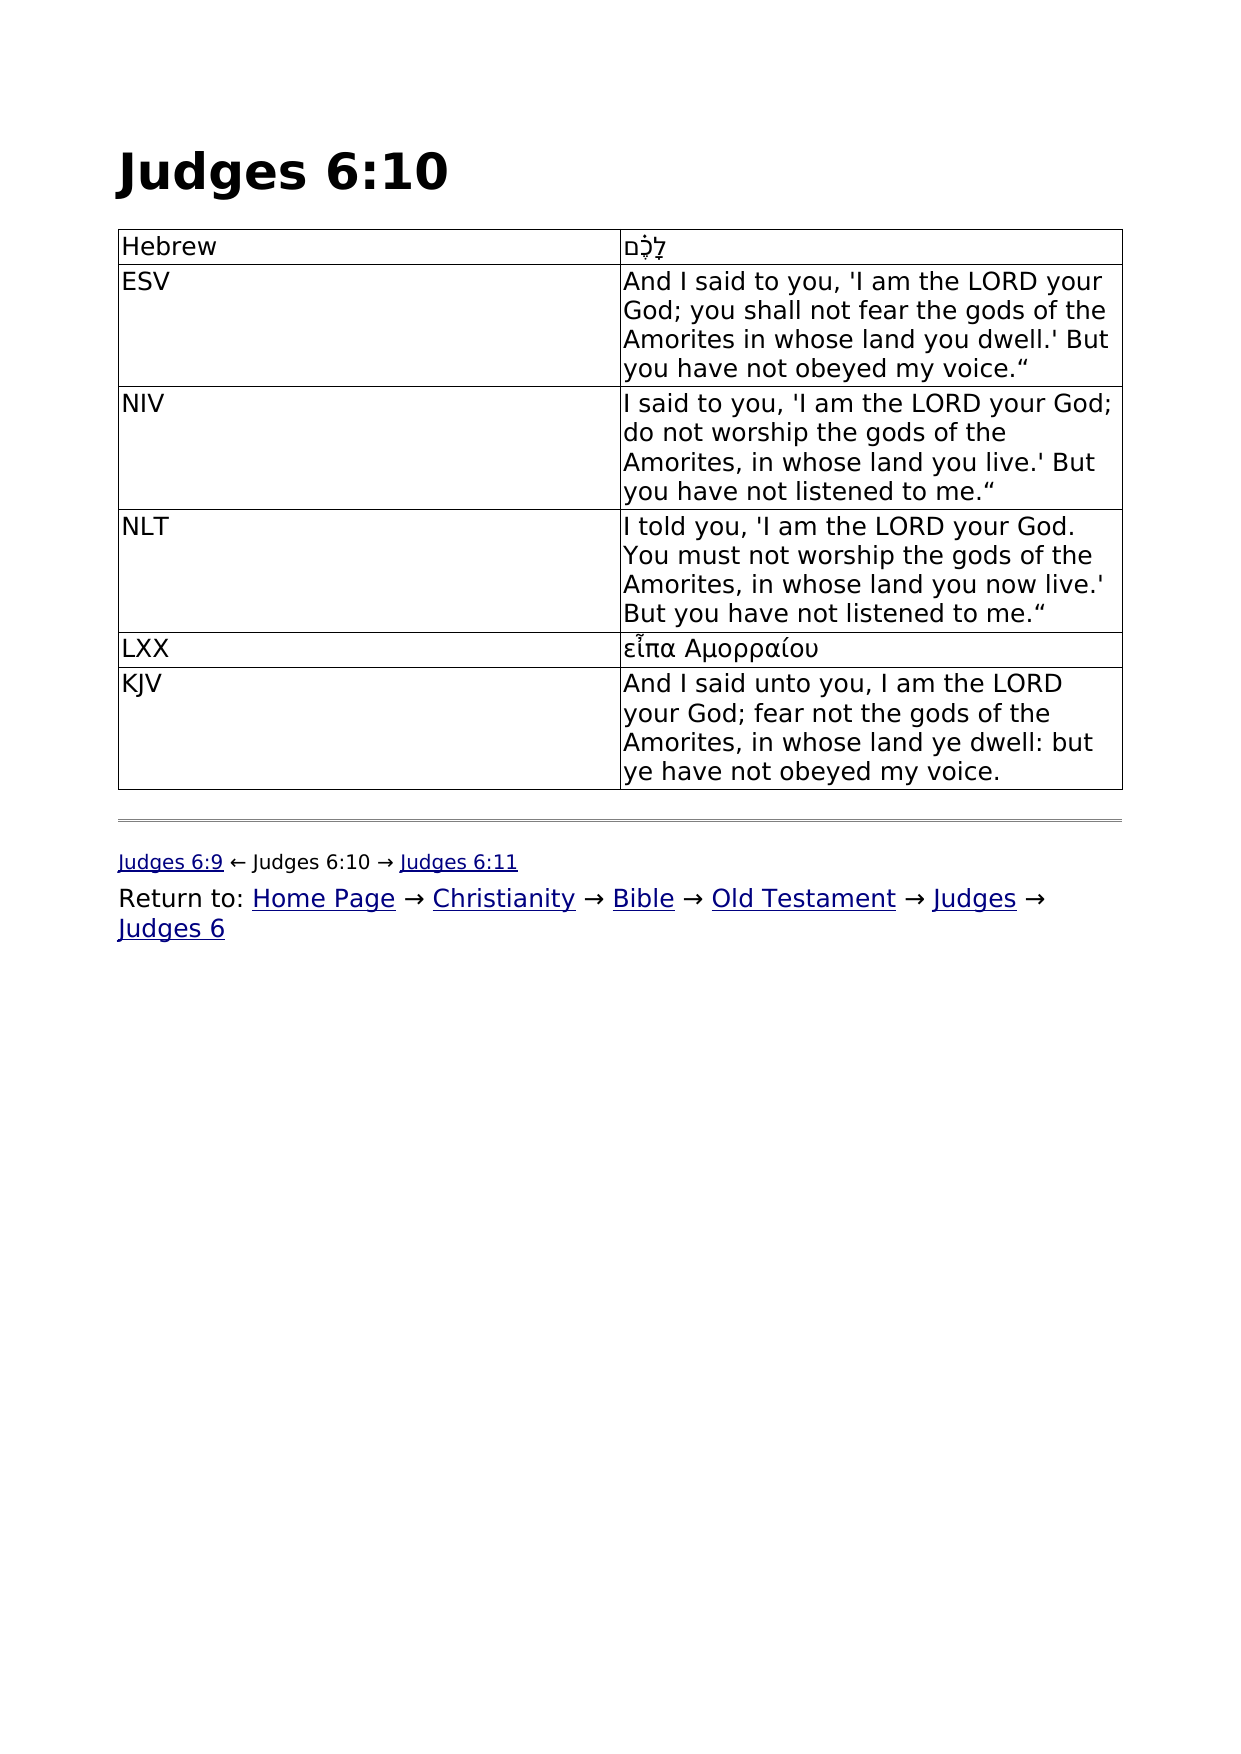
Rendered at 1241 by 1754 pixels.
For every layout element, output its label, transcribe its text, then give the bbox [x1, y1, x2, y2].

table_header לָכֶ֗ם [621, 230, 1122, 264]
table_header Hebrew [119, 230, 620, 264]
table_cell NLT [119, 510, 620, 632]
table_cell LXX [119, 633, 620, 667]
subtitle Judges 6:10 [118, 143, 1122, 201]
table_cell I told you, 'I am the LORD your God. You must not worship the gods of the Amorites, in whose land you now live.' But you have not listened to me.“ [621, 510, 1122, 632]
text Judges 6:9 ← Judges 6:10 → Judges 6:11 [118, 851, 1122, 884]
table_cell KJV [119, 668, 620, 789]
text Return to: Home Page → Christianity → Bible → Old Testament → Judges → Judges 6 [118, 884, 1122, 943]
table_cell NIV [119, 387, 620, 509]
table_cell And I said unto you, I am the LORD your God; fear not the gods of the Amorites, in whose land ye dwell: but ye have not obeyed my voice. [621, 668, 1122, 789]
table_cell And I said to you, 'I am the LORD your God; you shall not fear the gods of the Amorites in whose land you dwell.' But you have not obeyed my voice.“ [621, 265, 1122, 386]
table_cell I said to you, 'I am the LORD your God; do not worship the gods of the Amorites, in whose land you live.' But you have not listened to me.“ [621, 387, 1122, 509]
table_cell εἶπα Αμορραίου [621, 633, 1122, 667]
table_cell ESV [119, 265, 620, 386]
